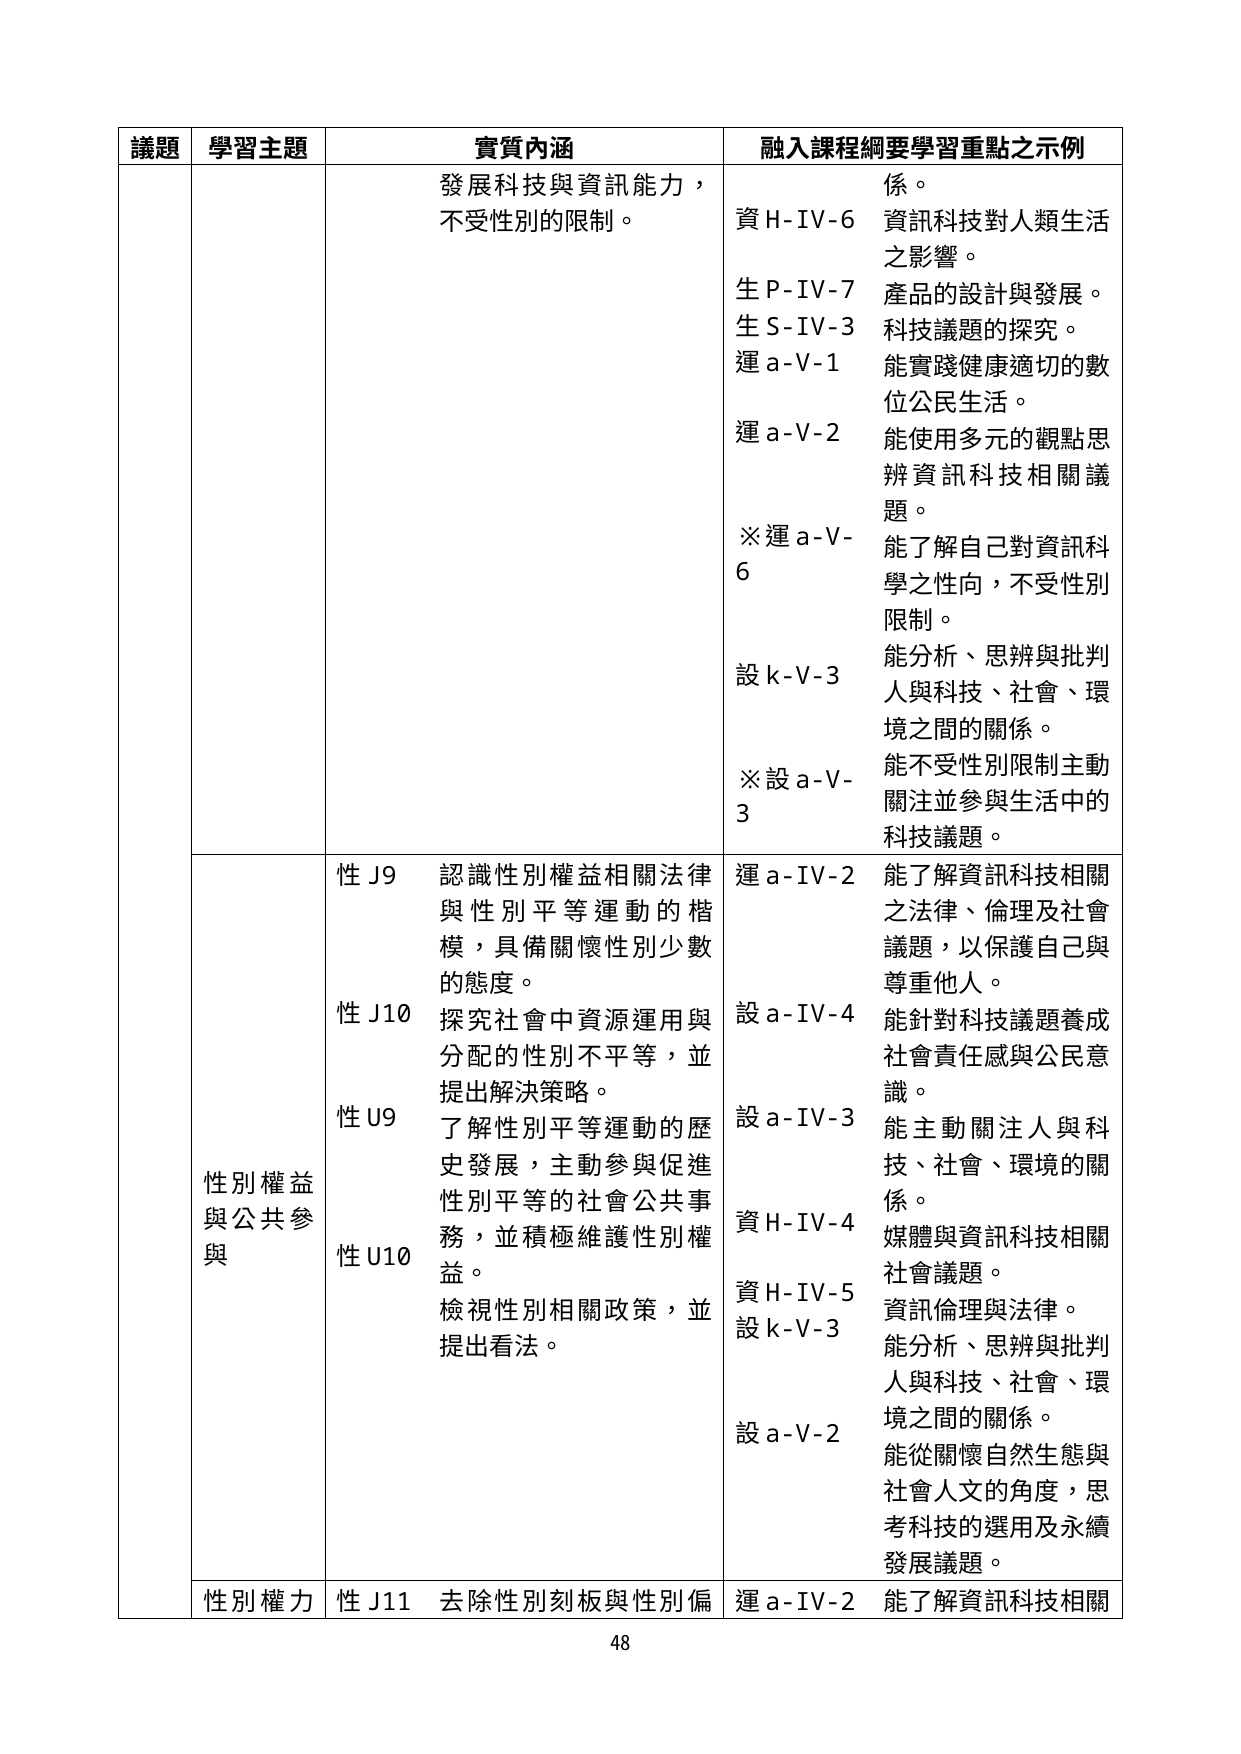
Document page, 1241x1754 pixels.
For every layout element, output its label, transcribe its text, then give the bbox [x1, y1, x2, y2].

table_cell [326, 165, 428, 854]
table_cell [119, 165, 191, 1617]
table_cell 性J9 性J10 性U9 性U10 [326, 855, 428, 1580]
table_cell 資H-IV-6 生P-IV-7 生S-IV-3 運a-V-1 運a-V-2 ※運a-V-6 設k-V-3 ※設a-V-3 [724, 165, 872, 854]
table_cell 性別權益與公共參與 [192, 855, 325, 1580]
table_header 融入課程綱要學習重點之示例 [724, 128, 1122, 164]
table_cell 發展科技與資訊能力，不受性別的限制。 [428, 165, 723, 854]
table_cell 能了解資訊科技相關之法律、倫理及社會議題，以保護自己與尊重他人。 能針對科技議題養成社會責任感與公民意識。 能主動關注人與科技、社會、環境的關係。 媒體與資訊科技相關社會議題。 資訊倫理與法律。 能分析、思辨與批判人與科技、社會、環境之間的關係。 能從關懷自然生態與社會人文的角度，思考科技的選用及永續發展議題。 [872, 855, 1122, 1580]
table_cell 性別權力 [192, 1581, 325, 1617]
table_cell 性J11 [326, 1581, 428, 1617]
table_cell 去除性別刻板與性別偏 [428, 1581, 723, 1617]
table_cell 能了解資訊科技相關 [872, 1581, 1122, 1617]
table_cell [192, 165, 325, 854]
table_cell 係。 資訊科技對人類生活之影響。 產品的設計與發展。 科技議題的探究。 能實踐健康適切的數位公民生活。 能使用多元的觀點思辨資訊科技相關議題。 能了解自己對資訊科學之性向，不受性別限制。 能分析、思辨與批判人與科技、社會、環境之間的關係。 能不受性別限制主動關注並參與生活中的科技議題。 [872, 165, 1122, 854]
table_header 學習主題 [192, 128, 325, 164]
table_cell 運a-IV-2 [724, 1581, 872, 1617]
table_cell 認識性別權益相關法律與性別平等運動的楷模，具備關懷性別少數的態度。 探究社會中資源運用與分配的性別不平等，並提出解決策略。 了解性別平等運動的歷史發展，主動參與促進性別平等的社會公共事務，並積極維護性別權益。 檢視性別相關政策，並提出看法。 [428, 855, 723, 1580]
table_header 實質內涵 [326, 128, 723, 164]
table_cell 運a-IV-2 設a-IV-4 設a-IV-3 資H-IV-4 資H-IV-5 設k-V-3 設a-V-2 [724, 855, 872, 1580]
table_header 議題 [119, 128, 191, 164]
